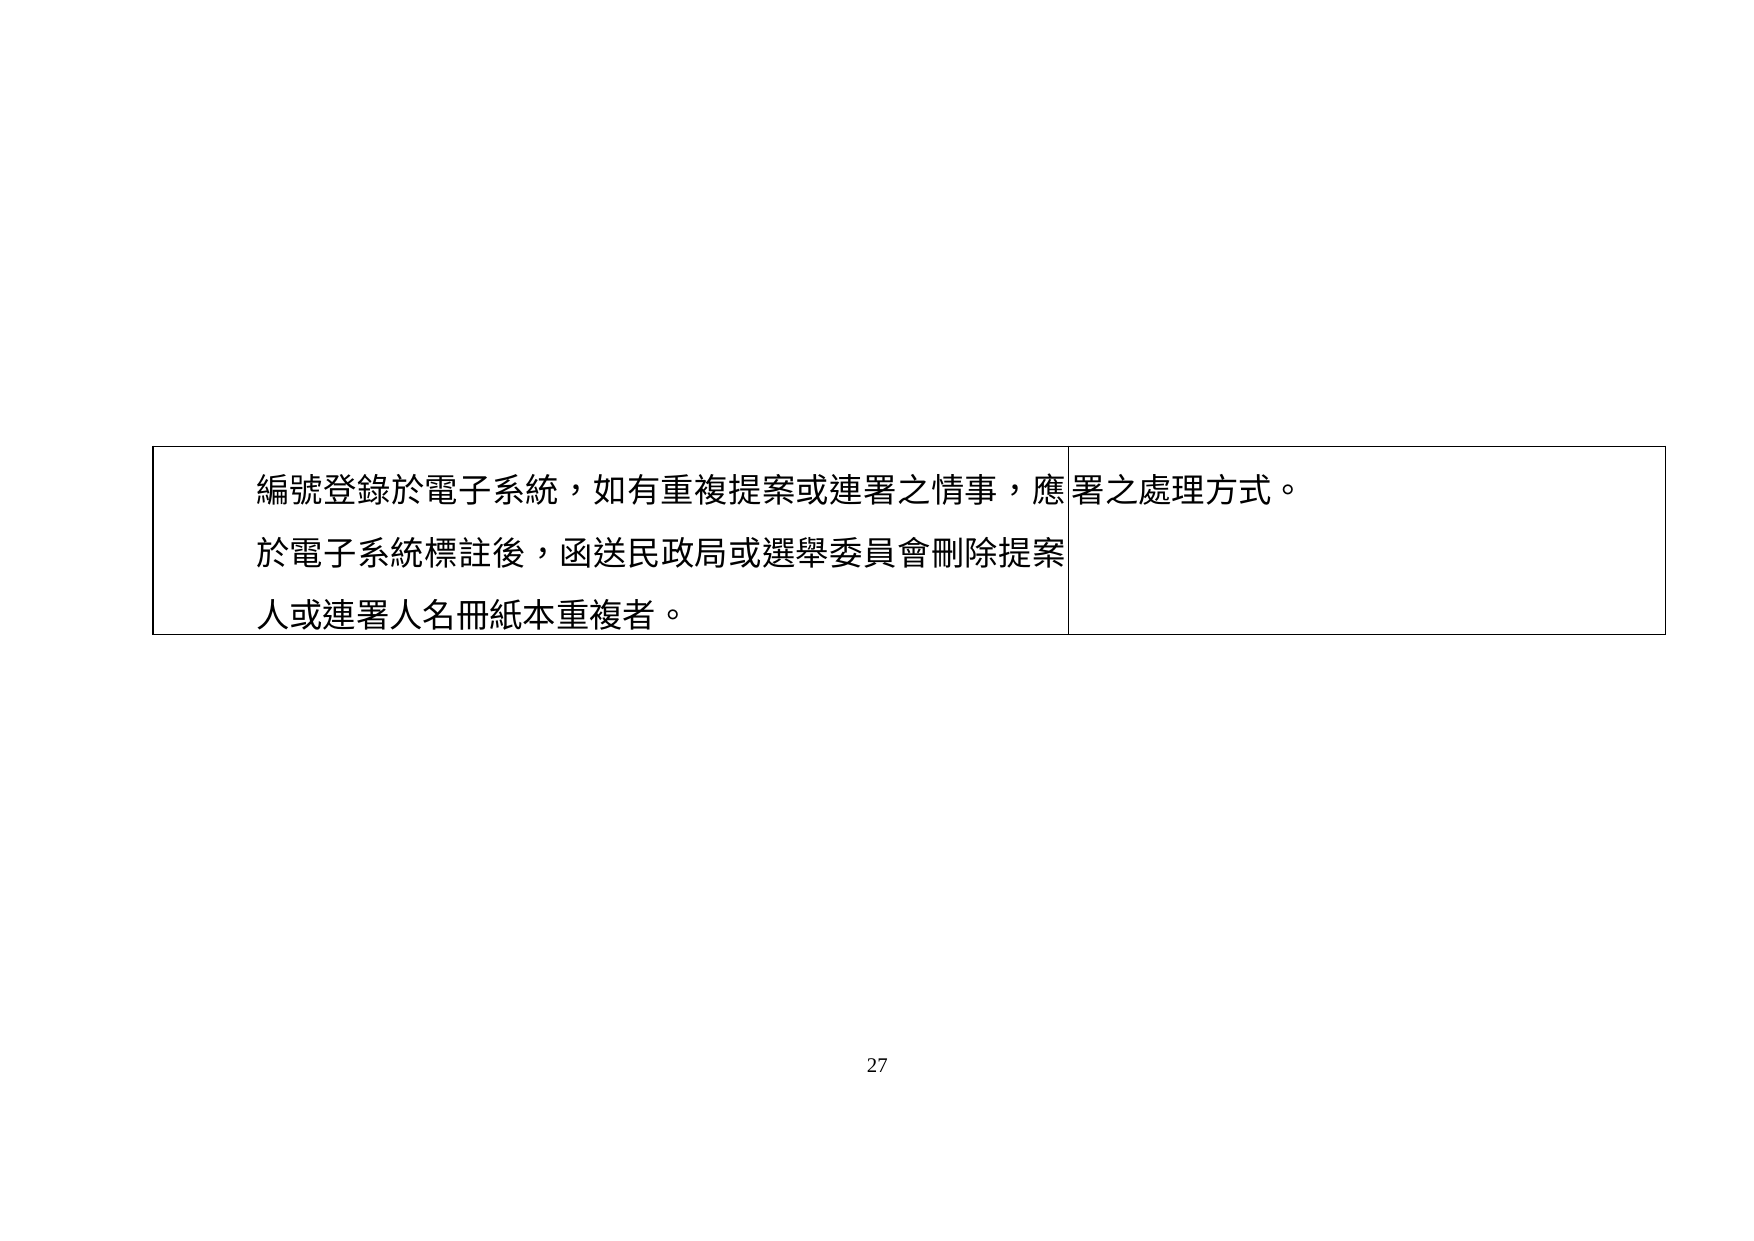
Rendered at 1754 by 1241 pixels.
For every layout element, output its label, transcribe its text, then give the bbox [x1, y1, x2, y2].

table_cell 署之處理方式。 [1069, 447, 1665, 634]
table_cell 編號登錄於電子系統，如有重複提案或連署之情事，應於電子系統標註後，函送民政局或選舉委員會刪除提案人或連署人名冊紙本重複者。 [154, 447, 1068, 634]
